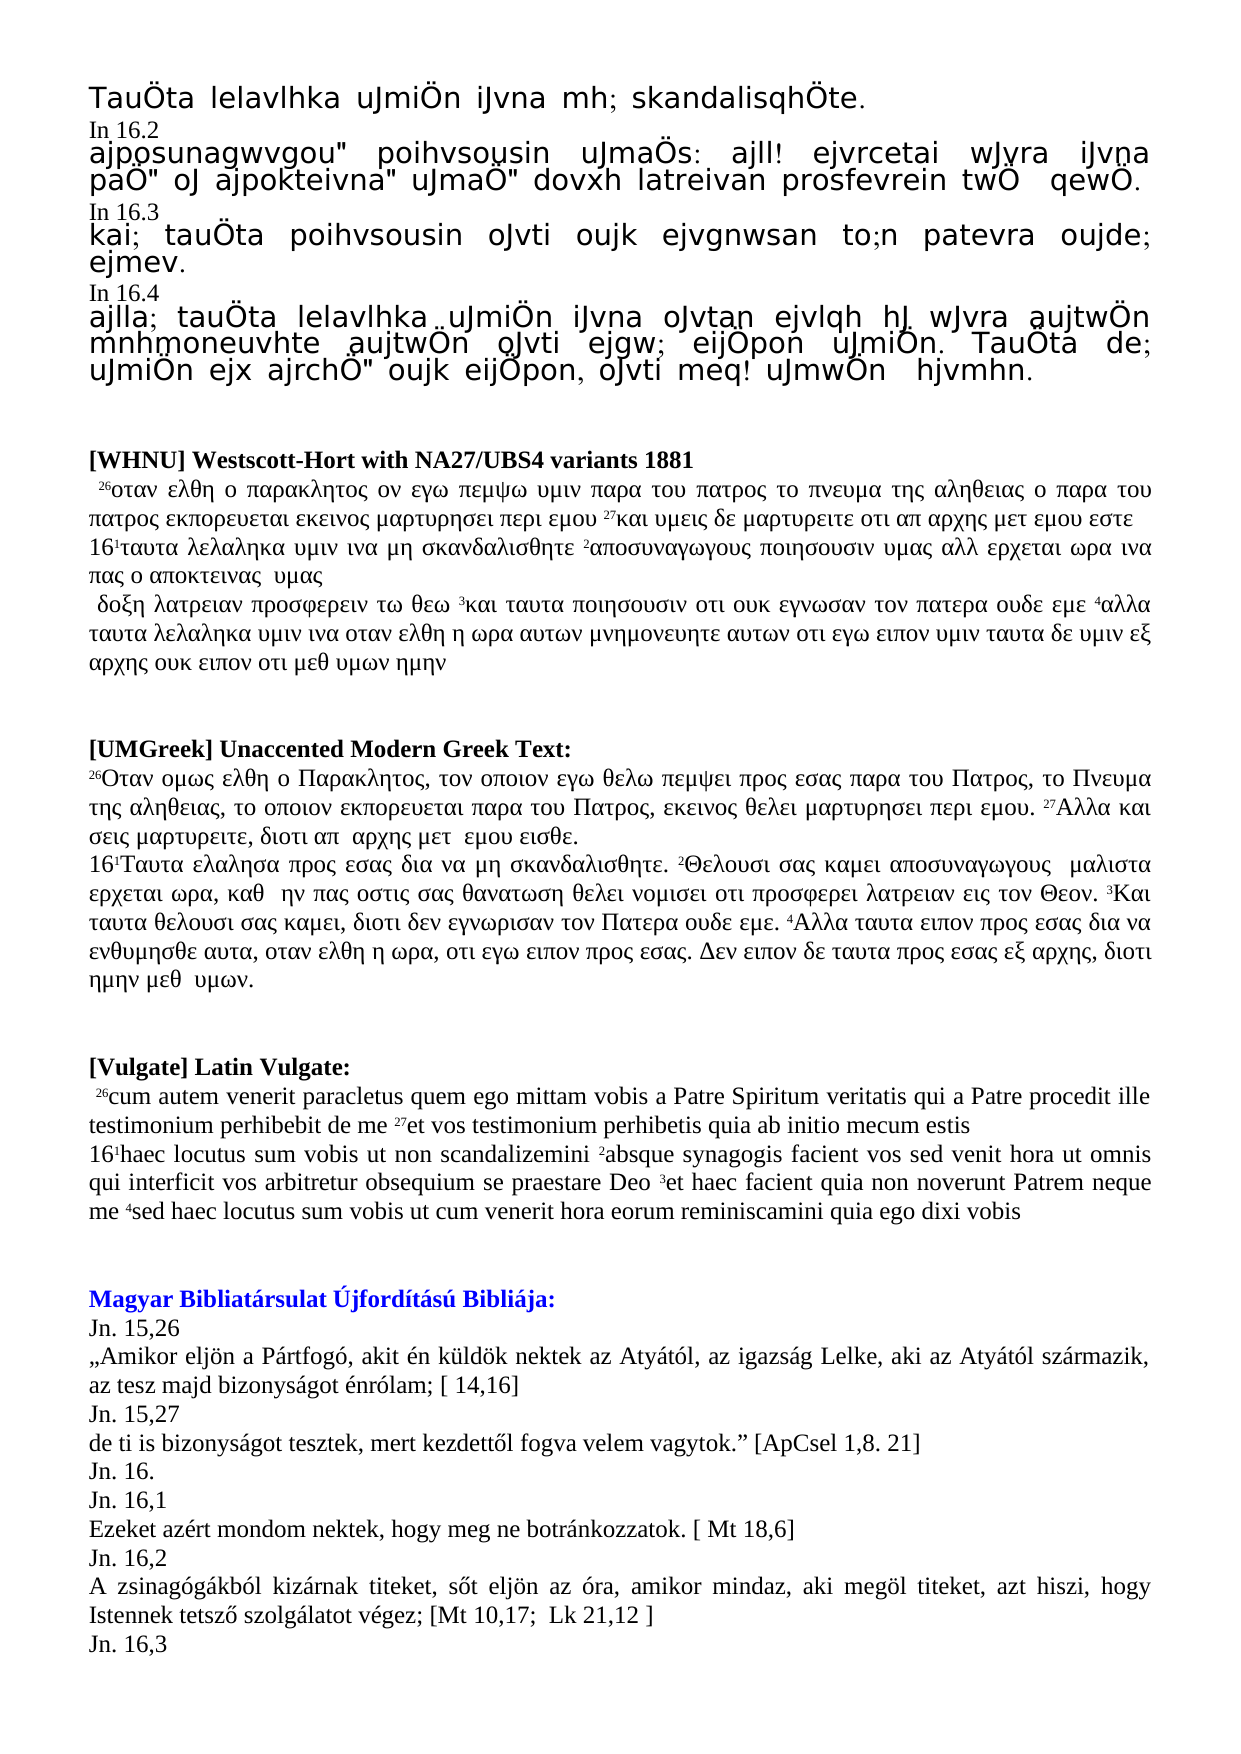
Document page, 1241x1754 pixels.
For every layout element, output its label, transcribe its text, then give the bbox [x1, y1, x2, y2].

text de ti is bizonyságot tesztek, mert kezdettől fogva velem vagytok.” [ApCsel 1,8. 21] [88, 1428, 1152, 1456]
text 161haec locutus sum vobis ut non scandalizemini 2absque synagogis facient vos sed venit hora ut omnis qui interficit vos arbitretur obsequium se praestare Deo 3et haec facient quia non noverunt Patrem neque me 4sed haec locutus sum vobis ut cum venerit hora eorum reminiscamini quia ego dixi vobis [88, 1139, 1152, 1225]
text In 16.4 [88, 278, 1152, 307]
text Jn. 16. [88, 1456, 1152, 1485]
text In 16.2 [88, 115, 1152, 144]
text Jn. 16,1 [88, 1485, 1152, 1514]
text [UMGreek] Unaccented Modern Greek Text: [88, 734, 1152, 763]
text 161ταυτα λελαληκα υμιν ινα μη σκανδαλισθητε 2αποσυναγωγους ποιησουσιν υμας αλλ ερχεται ωρα ινα πας ο αποκτεινας υμας [88, 532, 1152, 589]
text Ezeket azért mondom nektek, hogy meg ne botránkozzatok. [ Mt 18,6] [88, 1514, 1152, 1543]
text kai; tauÖta poihvsousin oJvti oujk ejvgnwsan to;n patevra oujde; ejmev. [88, 225, 1152, 278]
text 26Οταν ομως ελθη ο Παρακλητος, τον οποιον εγω θελω πεμψει προς εσας παρα του Πατρος, το Πνευμα της αληθειας, το οποιον εκπορευεται παρα του Πατρος, εκεινος θελει μαρτυρησει περι εμου. 27Αλλα και σεις μαρτυρειτε, διοτι απ αρχης μετ εμου εισθε. [88, 763, 1152, 849]
text „Amikor eljön a Pártfogó, akit én küldök nektek az Atyától, az igazság Lelke, aki az Atyától származik, az tesz majd bizonyságot énrólam; [ 14,16] [88, 1341, 1152, 1399]
text Jn. 16,2 [88, 1543, 1152, 1571]
text Jn. 15,26 [88, 1313, 1152, 1341]
text δοξη λατρειαν προσφερειν τω θεω 3και ταυτα ποιησουσιν οτι ουκ εγνωσαν τον πατερα ουδε εμε 4αλλα ταυτα λελαληκα υμιν ινα οταν ελθη η ωρα αυτων μνημονευητε αυτων οτι εγω ειπον υμιν ταυτα δε υμιν εξ αρχης ουκ ειπον οτι μεθ υμων ημην [88, 589, 1152, 676]
text ajposunagwvgou" poihvsousin uJmaÖs: ajll! ejvrcetai wJvra iJvna paÖ" oJ ajpokteivna" uJmaÖ" dovxh latreivan prosfevrein twÖ qewÖ. [88, 144, 1152, 197]
text Jn. 16,3 [88, 1629, 1152, 1658]
text [WHNU] Westscott-Hort with NA27/UBS4 variants 1881 [88, 446, 1152, 474]
text Jn. 15,27 [88, 1399, 1152, 1428]
text In 16.3 [88, 197, 1152, 225]
text TauÖta lelavlhka uJmiÖn iJvna mh; skandalisqhÖte. [88, 88, 1152, 115]
text A zsinagógákból kizárnak titeket, sőt eljön az óra, amikor mindaz, aki megöl titeket, azt hiszi, hogy Istennek tetsző szolgálatot végez; [Mt 10,17; Lk 21,12 ] [88, 1571, 1152, 1629]
text [Vulgate] Latin Vulgate: [88, 1052, 1152, 1081]
text 161Ταυτα ελαλησα προς εσας δια να μη σκανδαλισθητε. 2Θελουσι σας καμει αποσυναγωγους μαλιστα ερχεται ωρα, καθ ην πας οστις σας θανατωση θελει νομισει οτι προσφερει λατρειαν εις τον Θεον. 3Και ταυτα θελουσι σας καμει, διοτι δεν εγνωρισαν τον Πατερα ουδε εμε. 4Αλλα ταυτα ειπον προς εσας δια να ενθυμησθε αυτα, οταν ελθη η ωρα, οτι εγω ειπον προς εσας. Δεν ειπον δε ταυτα προς εσας εξ αρχης, διοτι ημην μεθ υμων. [88, 849, 1152, 993]
text Magyar Bibliatársulat Újfordítású Bibliája: [88, 1284, 1152, 1313]
text ajlla; tauÖta lelavlhka uJmiÖn iJvna oJvtan ejvlqh hJ wJvra aujtwÖn mnhmoneuvhte aujtwÖn oJvti ejgw; eijÖpon uJmiÖn. TauÖta de; uJmiÖn ejx ajrchÖ" oujk eijÖpon, oJvti meq! uJmwÖn hjvmhn. [88, 307, 1152, 386]
text 26cum autem venerit paracletus quem ego mittam vobis a Patre Spiritum veritatis qui a Patre procedit ille testimonium perhibebit de me 27et vos testimonium perhibetis quia ab initio mecum estis [88, 1081, 1152, 1139]
text 26οταν ελθη ο παρακλητος ον εγω πεμψω υμιν παρα του πατρος το πνευμα της αληθειας ο παρα του πατρος εκπορευεται εκεινος μαρτυρησει περι εμου 27και υμεις δε μαρτυρειτε οτι απ αρχης μετ εμου εστε [88, 474, 1152, 532]
